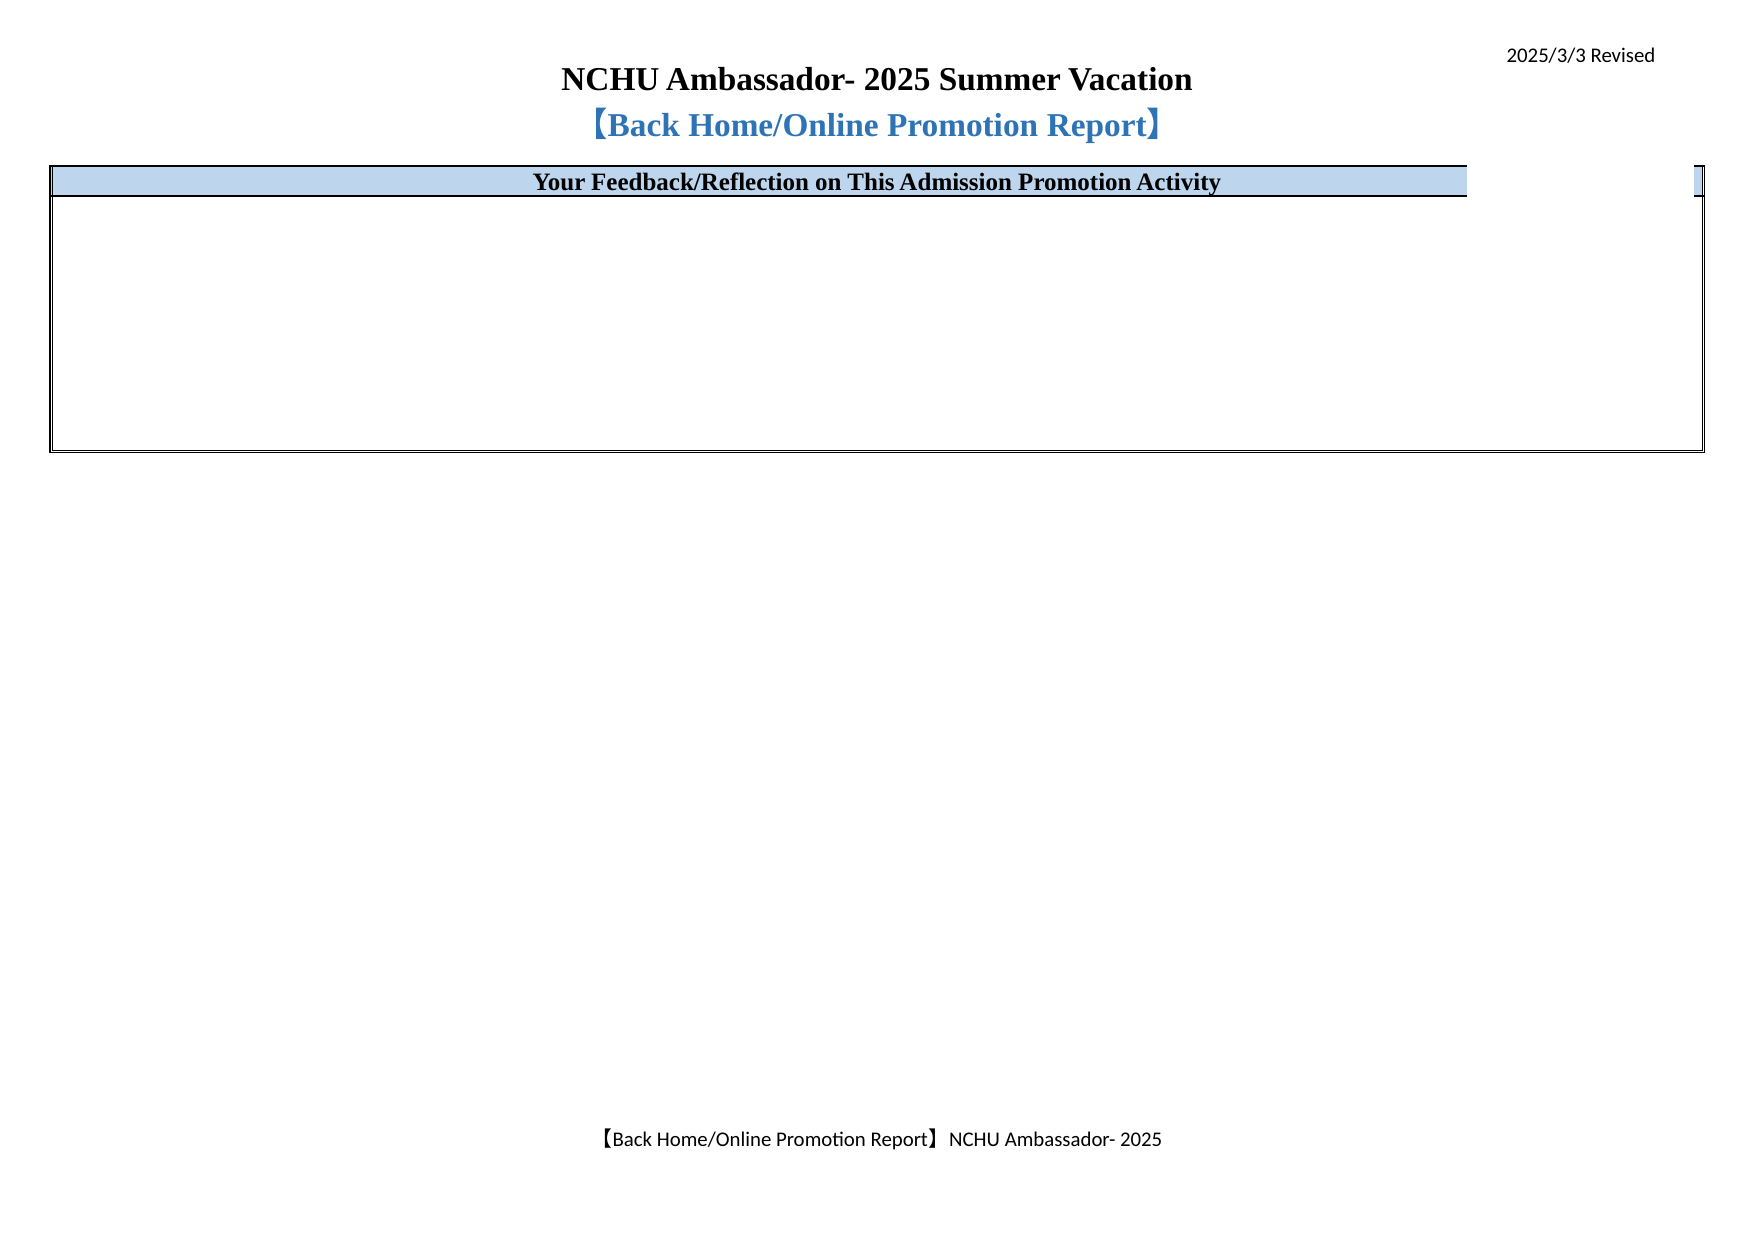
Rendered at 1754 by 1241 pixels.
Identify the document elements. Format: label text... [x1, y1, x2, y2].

table_cell Your Feedback/Reflection on This Admission Promotion Activity [53, 167, 1467, 195]
table_cell [53, 197, 1702, 450]
